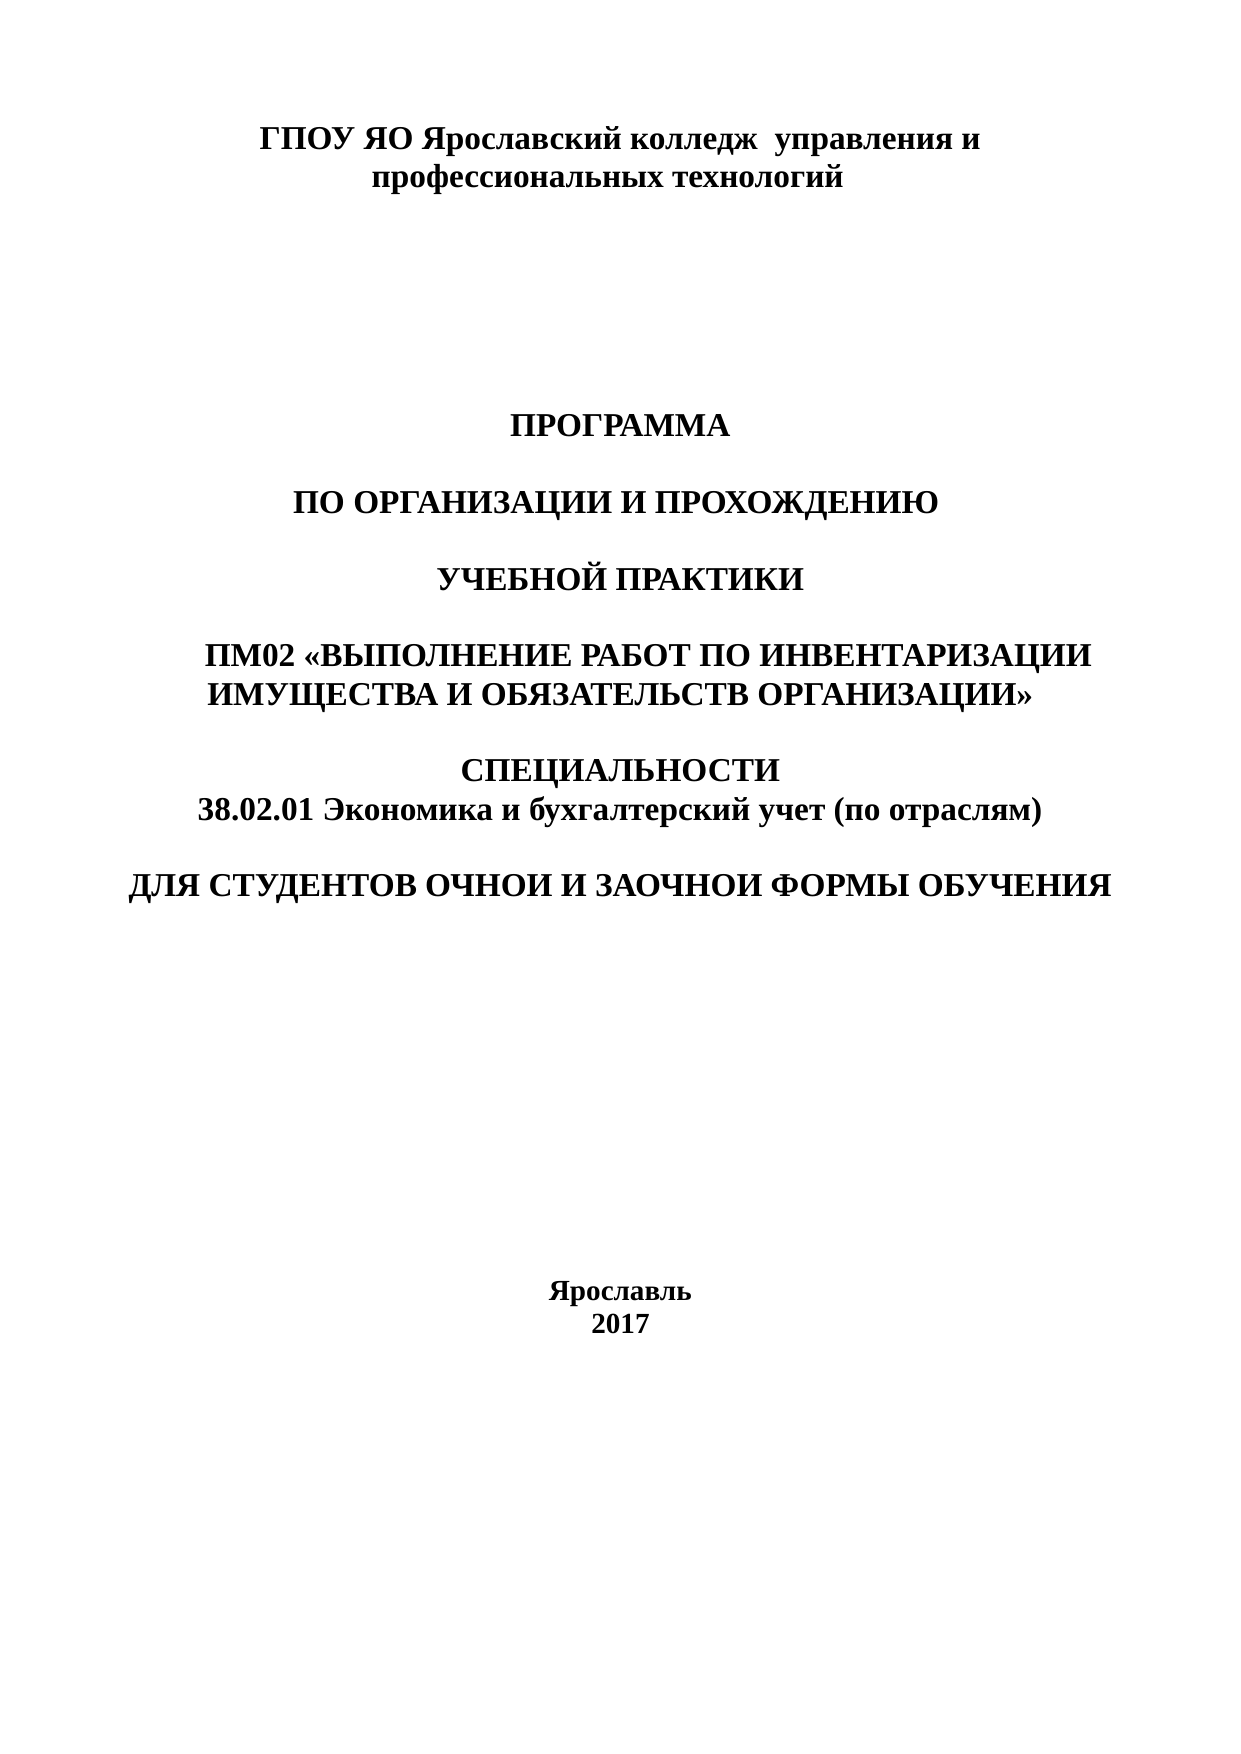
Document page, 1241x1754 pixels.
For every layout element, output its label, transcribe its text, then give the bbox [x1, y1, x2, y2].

text УЧЕБНОЙ ПРАКТИКИ [118, 559, 1122, 597]
text 2017 [118, 1306, 1122, 1340]
text Ярославль [118, 1273, 1122, 1306]
text ГПОУ ЯО Ярославский колледж управления и профессиональных технологий [93, 118, 1122, 195]
text 38.02.01 Экономика и бухгалтерский учет (по отраслям) [118, 789, 1122, 827]
text СПЕЦИАЛЬНОСТИ [118, 751, 1122, 789]
text ПО ОРГАНИЗАЦИИ И ПРОХОЖДЕНИЮ [118, 482, 1122, 521]
text ПМ02 «ВЫПОЛНЕНИЕ РАБОТ ПО ИНВЕНТАРИЗАЦИИ ИМУЩЕСТВА И ОБЯЗАТЕЛЬСТВ ОРГАНИЗАЦИИ» [118, 636, 1122, 712]
text ДЛЯ СТУДЕНТОВ ОЧНОИ И ЗАОЧНОИ ФОРМЫ ОБУЧЕНИЯ [118, 866, 1122, 904]
subtitle ПРОГРАММА [118, 406, 1122, 444]
